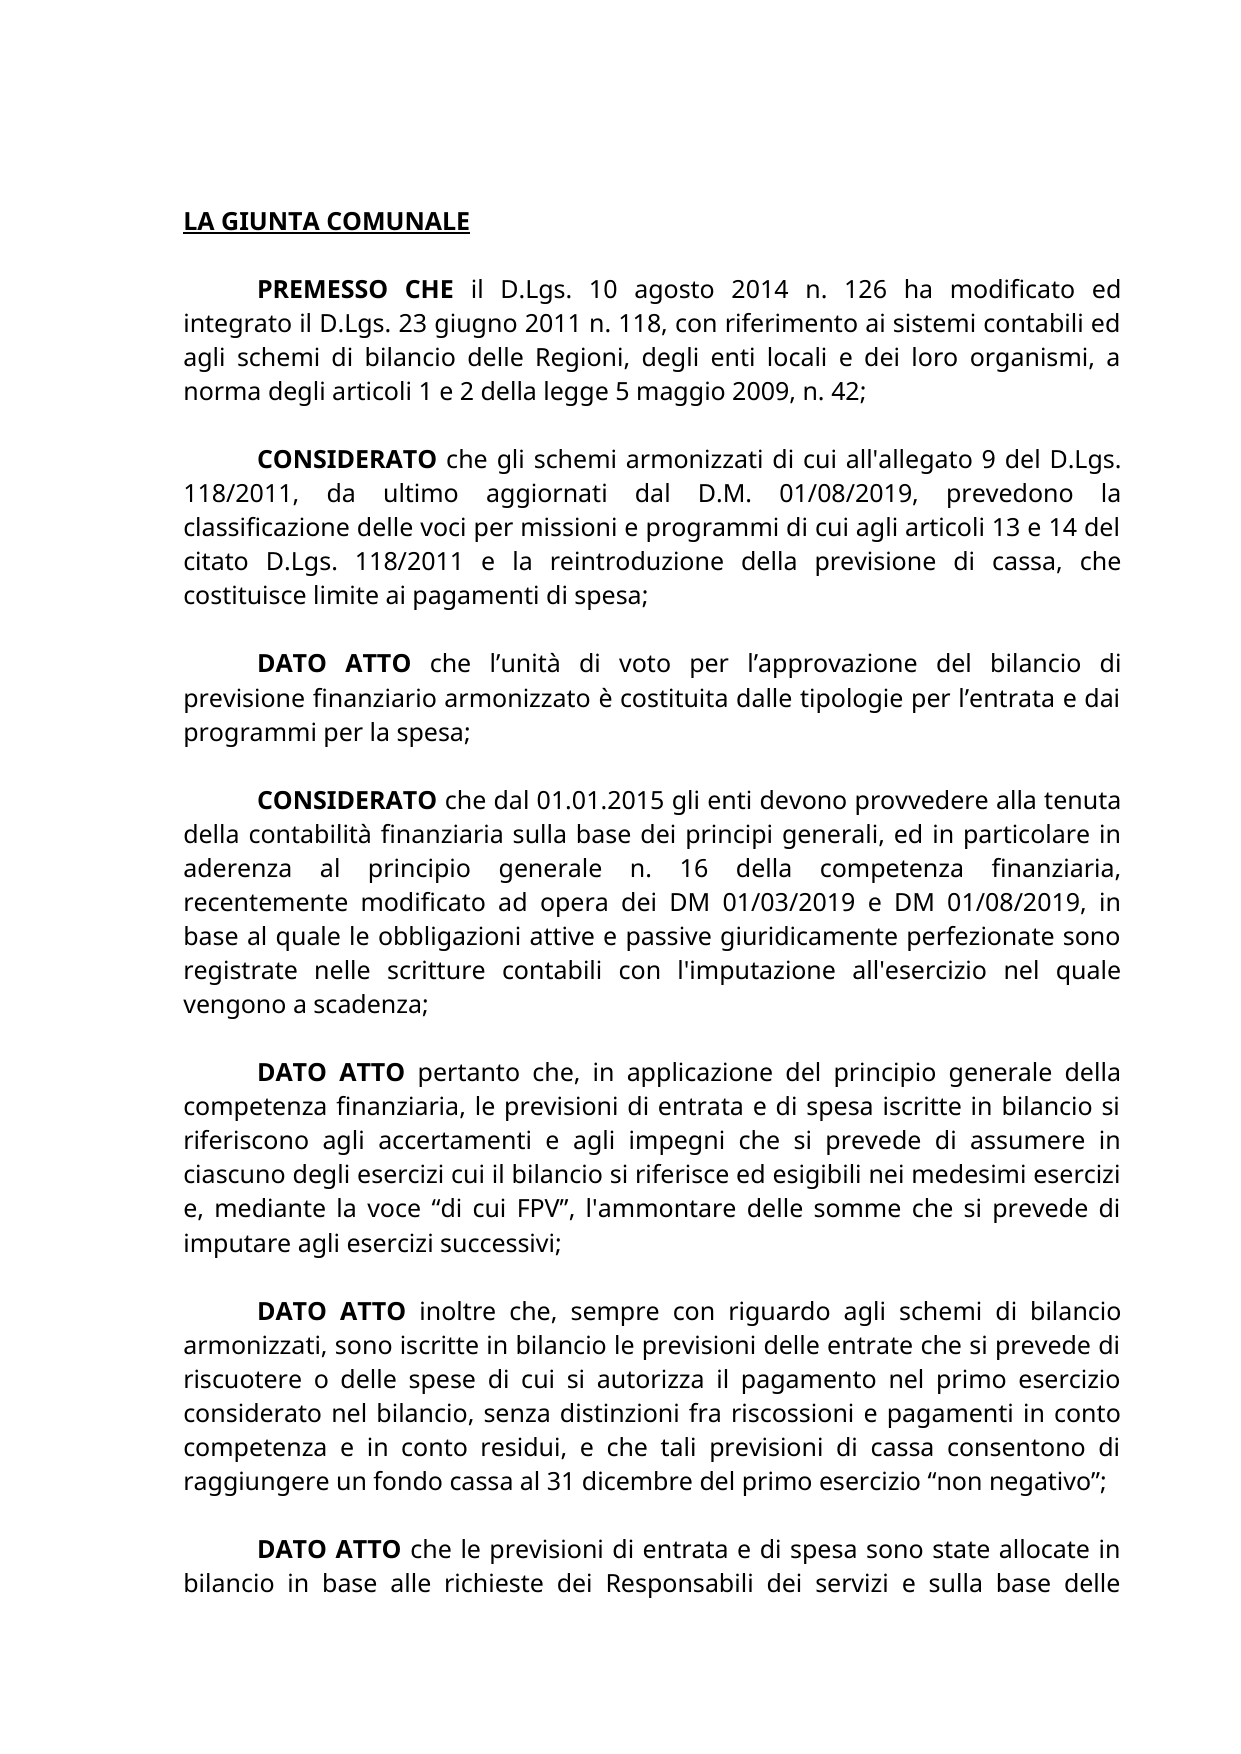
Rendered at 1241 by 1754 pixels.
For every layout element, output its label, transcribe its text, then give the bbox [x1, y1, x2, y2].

text PREMESSO CHE il D.Lgs. 10 agosto 2014 n. 126 ha modificato ed integrato il D.Lgs. 23 giugno 2011 n. 118, con riferimento ai sistemi contabili ed agli schemi di bilancio delle Regioni, degli enti locali e dei loro organismi, a norma degli articoli 1 e 2 della legge 5 maggio 2009, n. 42; [183, 271, 1122, 408]
text DATO ATTO inoltre che, sempre con riguardo agli schemi di bilancio armonizzati, sono iscritte in bilancio le previsioni delle entrate che si prevede di riscuotere o delle spese di cui si autorizza il pagamento nel primo esercizio considerato nel bilancio, senza distinzioni fra riscossioni e pagamenti in conto competenza e in conto residui, e che tali previsioni di cassa consentono di raggiungere un fondo cassa al 31 dicembre del primo esercizio “non negativo”; [183, 1293, 1122, 1498]
text LA GIUNTA COMUNALE [183, 169, 1122, 237]
text CONSIDERATO che dal 01.01.2015 gli enti devono provvedere alla tenuta della contabilità finanziaria sulla base dei principi generali, ed in particolare in aderenza al principio generale n. 16 della competenza finanziaria, recentemente modificato ad opera dei DM 01/03/2019 e DM 01/08/2019, in base al quale le obbligazioni attive e passive giuridicamente perfezionate sono registrate nelle scritture contabili con l'imputazione all'esercizio nel quale vengono a scadenza; [183, 782, 1122, 1021]
text DATO ATTO pertanto che, in applicazione del principio generale della competenza finanziaria, le previsioni di entrata e di spesa iscritte in bilancio si riferiscono agli accertamenti e agli impegni che si prevede di assumere in ciascuno degli esercizi cui il bilancio si riferisce ed esigibili nei medesimi esercizi e, mediante la voce “di cui FPV”, l'ammontare delle somme che si prevede di imputare agli esercizi successivi; [183, 1055, 1122, 1259]
text CONSIDERATO che gli schemi armonizzati di cui all'allegato 9 del D.Lgs. 118/2011, da ultimo aggiornati dal D.M. 01/08/2019, prevedono la classificazione delle voci per missioni e programmi di cui agli articoli 13 e 14 del citato D.Lgs. 118/2011 e la reintroduzione della previsione di cassa, che costituisce limite ai pagamenti di spesa; [183, 442, 1122, 612]
text DATO ATTO che l’unità di voto per l’approvazione del bilancio di previsione finanziario armonizzato è costituita dalle tipologie per l’entrata e dai programmi per la spesa; [183, 646, 1122, 748]
text DATO ATTO che le previsioni di entrata e di spesa sono state allocate in bilancio in base alle richieste dei Responsabili dei servizi e sulla base delle [183, 1532, 1122, 1600]
